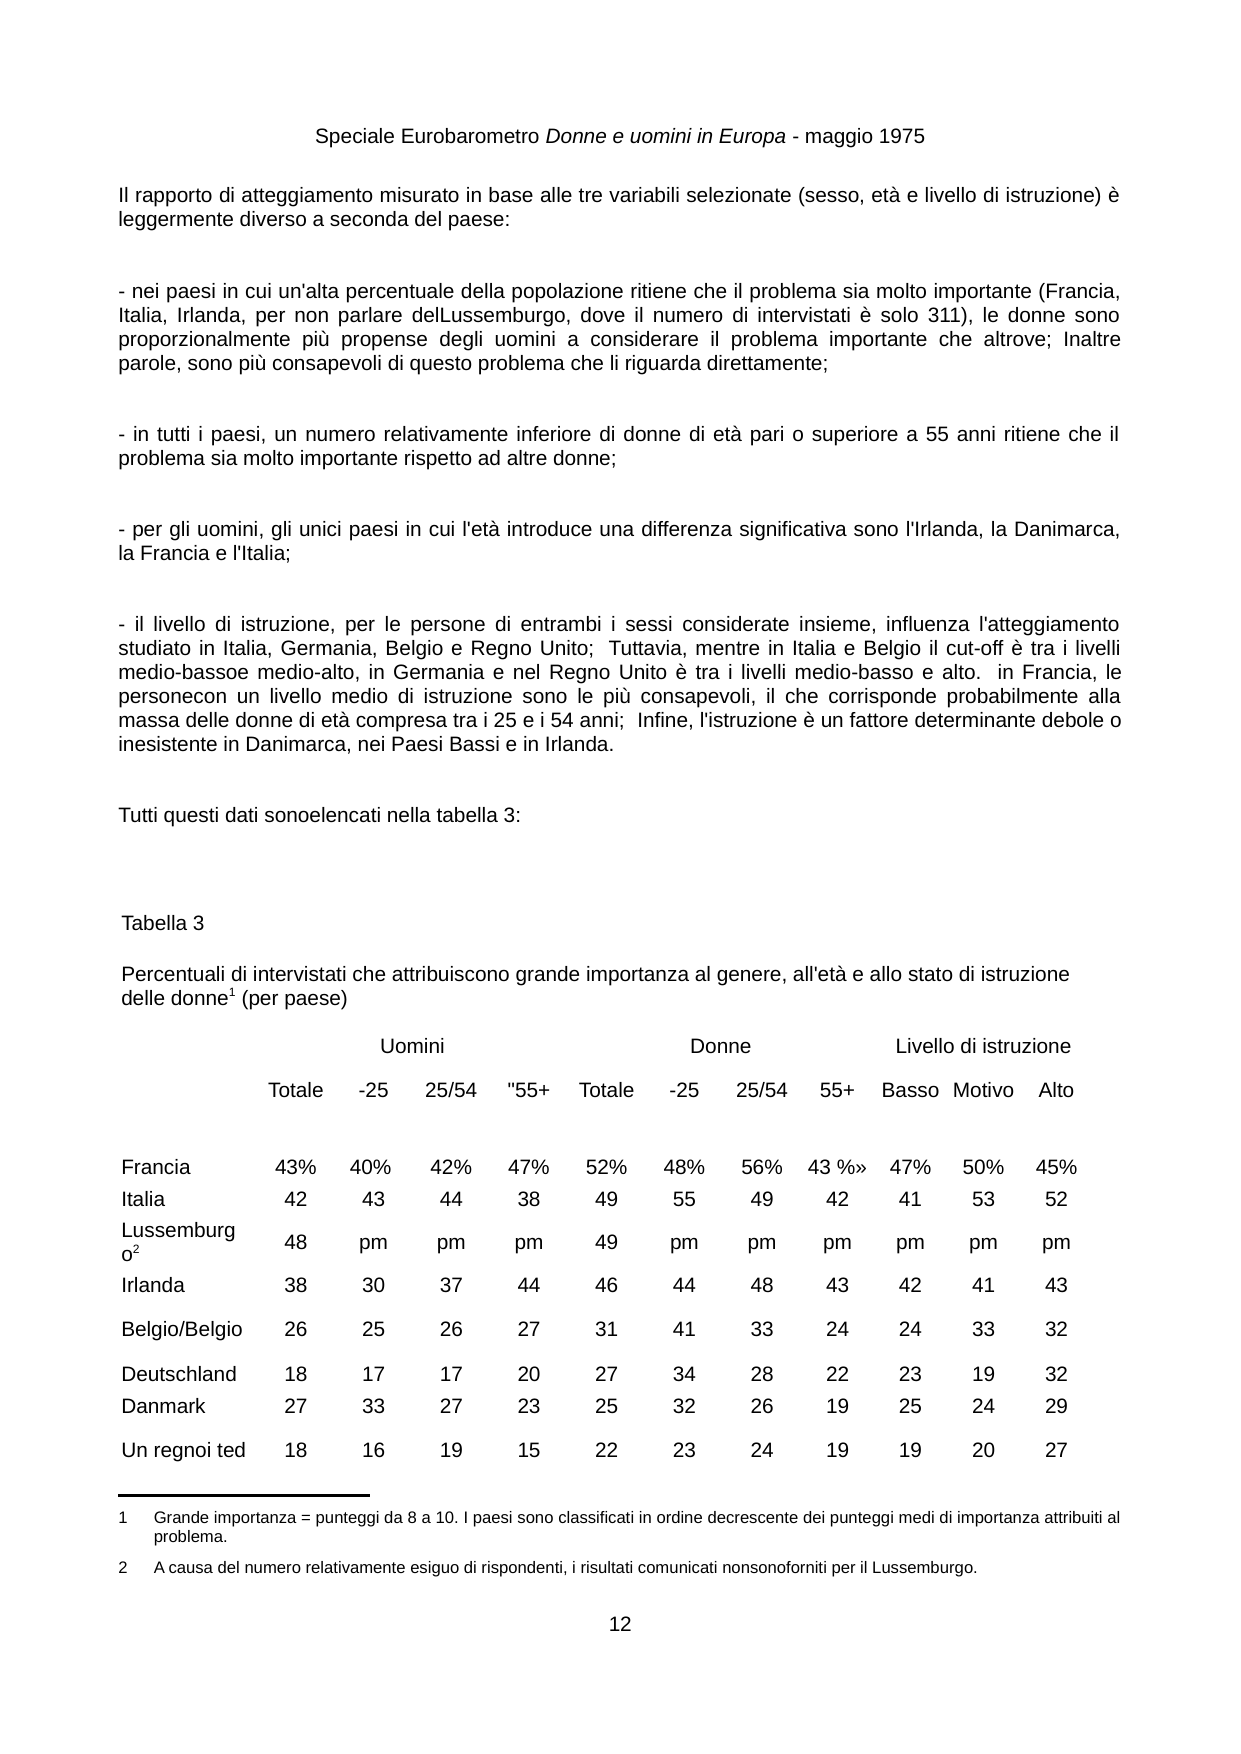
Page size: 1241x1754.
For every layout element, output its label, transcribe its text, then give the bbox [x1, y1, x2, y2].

table_cell 27 [1020, 1422, 1093, 1478]
table_cell 23 [490, 1390, 568, 1422]
table_cell 18 [257, 1357, 334, 1389]
table_cell 42 [801, 1183, 874, 1215]
table_cell 32 [645, 1390, 723, 1422]
table_cell Donne [568, 1030, 874, 1062]
table_cell 37 [412, 1269, 490, 1301]
table_cell Alto [1020, 1062, 1093, 1118]
table_cell [118, 1062, 257, 1118]
table_cell Lussemburgo [118, 1215, 257, 1269]
table_cell 48 [723, 1269, 801, 1301]
table_cell 43 [801, 1269, 874, 1301]
table_cell Basso [874, 1062, 947, 1118]
table_cell Motivo [947, 1062, 1020, 1118]
table_cell Totale [568, 1062, 645, 1118]
table_cell 30 [335, 1269, 412, 1301]
table_cell [723, 1118, 801, 1150]
table_cell 43 %» [801, 1150, 874, 1183]
table_cell pm [1020, 1215, 1093, 1269]
table_cell 47% [874, 1150, 947, 1183]
table_cell pm [947, 1215, 1020, 1269]
table_cell 41 [874, 1183, 947, 1215]
text - il livello di istruzione, per le persone di entrambi i sessi considerate insieme, influenza l'atteggiamento studiato in Italia, Germania, Belgio e Regno Unito; Tuttavia, mentre in Italia e Belgio il cut-off è tra i livelli medio-bassoe medio-alto, in Germania e nel Regno Unito è tra i livelli medio-basso e alto. in Francia, le personecon un livello medio di istruzione sono le più consapevoli, il che corrisponde probabilmente alla massa delle donne di età compresa tra i 25 e i 54 anni; Infine, l'istruzione è un fattore determinante debole o inesistente in Danimarca, nei Paesi Bassi e in Irlanda. [118, 612, 1122, 756]
table_cell 24 [723, 1422, 801, 1478]
table_cell [118, 1030, 257, 1062]
table_cell [1020, 1118, 1093, 1150]
table_cell 44 [645, 1269, 723, 1301]
table_cell [118, 1118, 257, 1150]
table_cell 40% [335, 1150, 412, 1183]
table_cell Uomini [257, 1030, 568, 1062]
table_cell [874, 1118, 947, 1150]
table_cell 17 [335, 1357, 412, 1389]
table_cell Totale [257, 1062, 334, 1118]
table_header Tabella 3 [118, 904, 1093, 941]
table_cell 49 [568, 1183, 645, 1215]
table_cell pm [335, 1215, 412, 1269]
table_cell 26 [412, 1301, 490, 1357]
table_cell 24 [801, 1301, 874, 1357]
table_cell -25 [645, 1062, 723, 1118]
table_cell 27 [412, 1390, 490, 1422]
table_cell 22 [568, 1422, 645, 1478]
table_cell [490, 1118, 568, 1150]
table_cell 25 [335, 1301, 412, 1357]
table_cell 22 [801, 1357, 874, 1389]
table_cell 27 [568, 1357, 645, 1389]
table_cell 43 [335, 1183, 412, 1215]
table_cell 20 [490, 1357, 568, 1389]
text - nei paesi in cui un'alta percentuale della popolazione ritiene che il problema sia molto importante (Francia, Italia, Irlanda, per non parlare delLussemburgo, dove il numero di intervistati è solo 311), le donne sono proporzionalmente più propense degli uomini a considerare il problema importante che altrove; Inaltre parole, sono più consapevoli di questo problema che li riguarda direttamente; [118, 278, 1122, 374]
table_cell 25/54 [412, 1062, 490, 1118]
table_cell Danmark [118, 1390, 257, 1422]
table_cell 38 [257, 1269, 334, 1301]
table_cell 25 [874, 1390, 947, 1422]
table_cell Deutschland [118, 1357, 257, 1389]
table_cell 28 [723, 1357, 801, 1389]
table_cell [801, 1118, 874, 1150]
table_cell 42 [257, 1183, 334, 1215]
table_cell Livello di istruzione [874, 1030, 1093, 1062]
table_cell 52% [568, 1150, 645, 1183]
table_cell 48% [645, 1150, 723, 1183]
table_cell 49 [568, 1215, 645, 1269]
table_cell 55+ [801, 1062, 874, 1118]
table_cell "55+ [490, 1062, 568, 1118]
table_cell 20 [947, 1422, 1020, 1478]
table_cell Belgio/Belgio [118, 1301, 257, 1357]
table_cell 53 [947, 1183, 1020, 1215]
text Tutti questi dati sonoelencati nella tabella 3: [118, 803, 1122, 827]
table_cell 43 [1020, 1269, 1093, 1301]
table_cell 50% [947, 1150, 1020, 1183]
table_cell 42% [412, 1150, 490, 1183]
table_cell 19 [874, 1422, 947, 1478]
table_cell 19 [412, 1422, 490, 1478]
table_cell [257, 1118, 334, 1150]
table_cell [645, 1118, 723, 1150]
table_cell 25 [568, 1390, 645, 1422]
table_cell 46 [568, 1269, 645, 1301]
table_cell 24 [874, 1301, 947, 1357]
table_cell pm [874, 1215, 947, 1269]
table_cell pm [645, 1215, 723, 1269]
text - per gli uomini, gli unici paesi in cui l'età introduce una differenza significativa sono l'Irlanda, la Danimarca, la Francia e l'Italia; [118, 517, 1122, 565]
table_cell 48 [257, 1215, 334, 1269]
table_cell 16 [335, 1422, 412, 1478]
table_cell 23 [645, 1422, 723, 1478]
table_cell 31 [568, 1301, 645, 1357]
table_cell 41 [645, 1301, 723, 1357]
table_cell 27 [257, 1390, 334, 1422]
table_cell 33 [335, 1390, 412, 1422]
table_cell Percentuali di intervistati che attribuiscono grande importanza al genere, all'età e allo stato di istruzione delle donne (per paese) [118, 941, 1093, 1030]
table_cell pm [412, 1215, 490, 1269]
table_cell 41 [947, 1269, 1020, 1301]
table_cell [947, 1118, 1020, 1150]
table_cell 18 [257, 1422, 334, 1478]
table_cell 19 [947, 1357, 1020, 1389]
table_cell 29 [1020, 1390, 1093, 1422]
table_cell 55 [645, 1183, 723, 1215]
table_cell 38 [490, 1183, 568, 1215]
table_cell [568, 1118, 645, 1150]
table_cell -25 [335, 1062, 412, 1118]
table_cell 42 [874, 1269, 947, 1301]
text Il rapporto di atteggiamento misurato in base alle tre variabili selezionate (sesso, età e livello di istruzione) è leggermente diverso a seconda del paese: [118, 183, 1122, 231]
table_cell pm [723, 1215, 801, 1269]
table_cell [335, 1118, 412, 1150]
table_cell 32 [1020, 1301, 1093, 1357]
table_cell 34 [645, 1357, 723, 1389]
table_cell 15 [490, 1422, 568, 1478]
table_cell Un regnoi ted [118, 1422, 257, 1478]
table_cell 25/54 [723, 1062, 801, 1118]
table_cell Francia [118, 1150, 257, 1183]
table_cell 19 [801, 1422, 874, 1478]
table_cell 33 [947, 1301, 1020, 1357]
table_cell 17 [412, 1357, 490, 1389]
table_cell 27 [490, 1301, 568, 1357]
table_cell 26 [723, 1390, 801, 1422]
table_cell pm [801, 1215, 874, 1269]
table_cell Irlanda [118, 1269, 257, 1301]
table_cell 56% [723, 1150, 801, 1183]
table_cell Italia [118, 1183, 257, 1215]
table_cell 45% [1020, 1150, 1093, 1183]
table_cell 44 [412, 1183, 490, 1215]
table_cell 23 [874, 1357, 947, 1389]
table_cell 44 [490, 1269, 568, 1301]
table_cell 52 [1020, 1183, 1093, 1215]
table_cell 49 [723, 1183, 801, 1215]
text - in tutti i paesi, un numero relativamente inferiore di donne di età pari o superiore a 55 anni ritiene che il problema sia molto importante rispetto ad altre donne; [118, 422, 1122, 469]
table_cell 32 [1020, 1357, 1093, 1389]
table_cell 26 [257, 1301, 334, 1357]
table_cell 33 [723, 1301, 801, 1357]
table_cell 43% [257, 1150, 334, 1183]
table_cell 19 [801, 1390, 874, 1422]
table_cell pm [490, 1215, 568, 1269]
table_cell [412, 1118, 490, 1150]
table_cell 47% [490, 1150, 568, 1183]
table_cell 24 [947, 1390, 1020, 1422]
